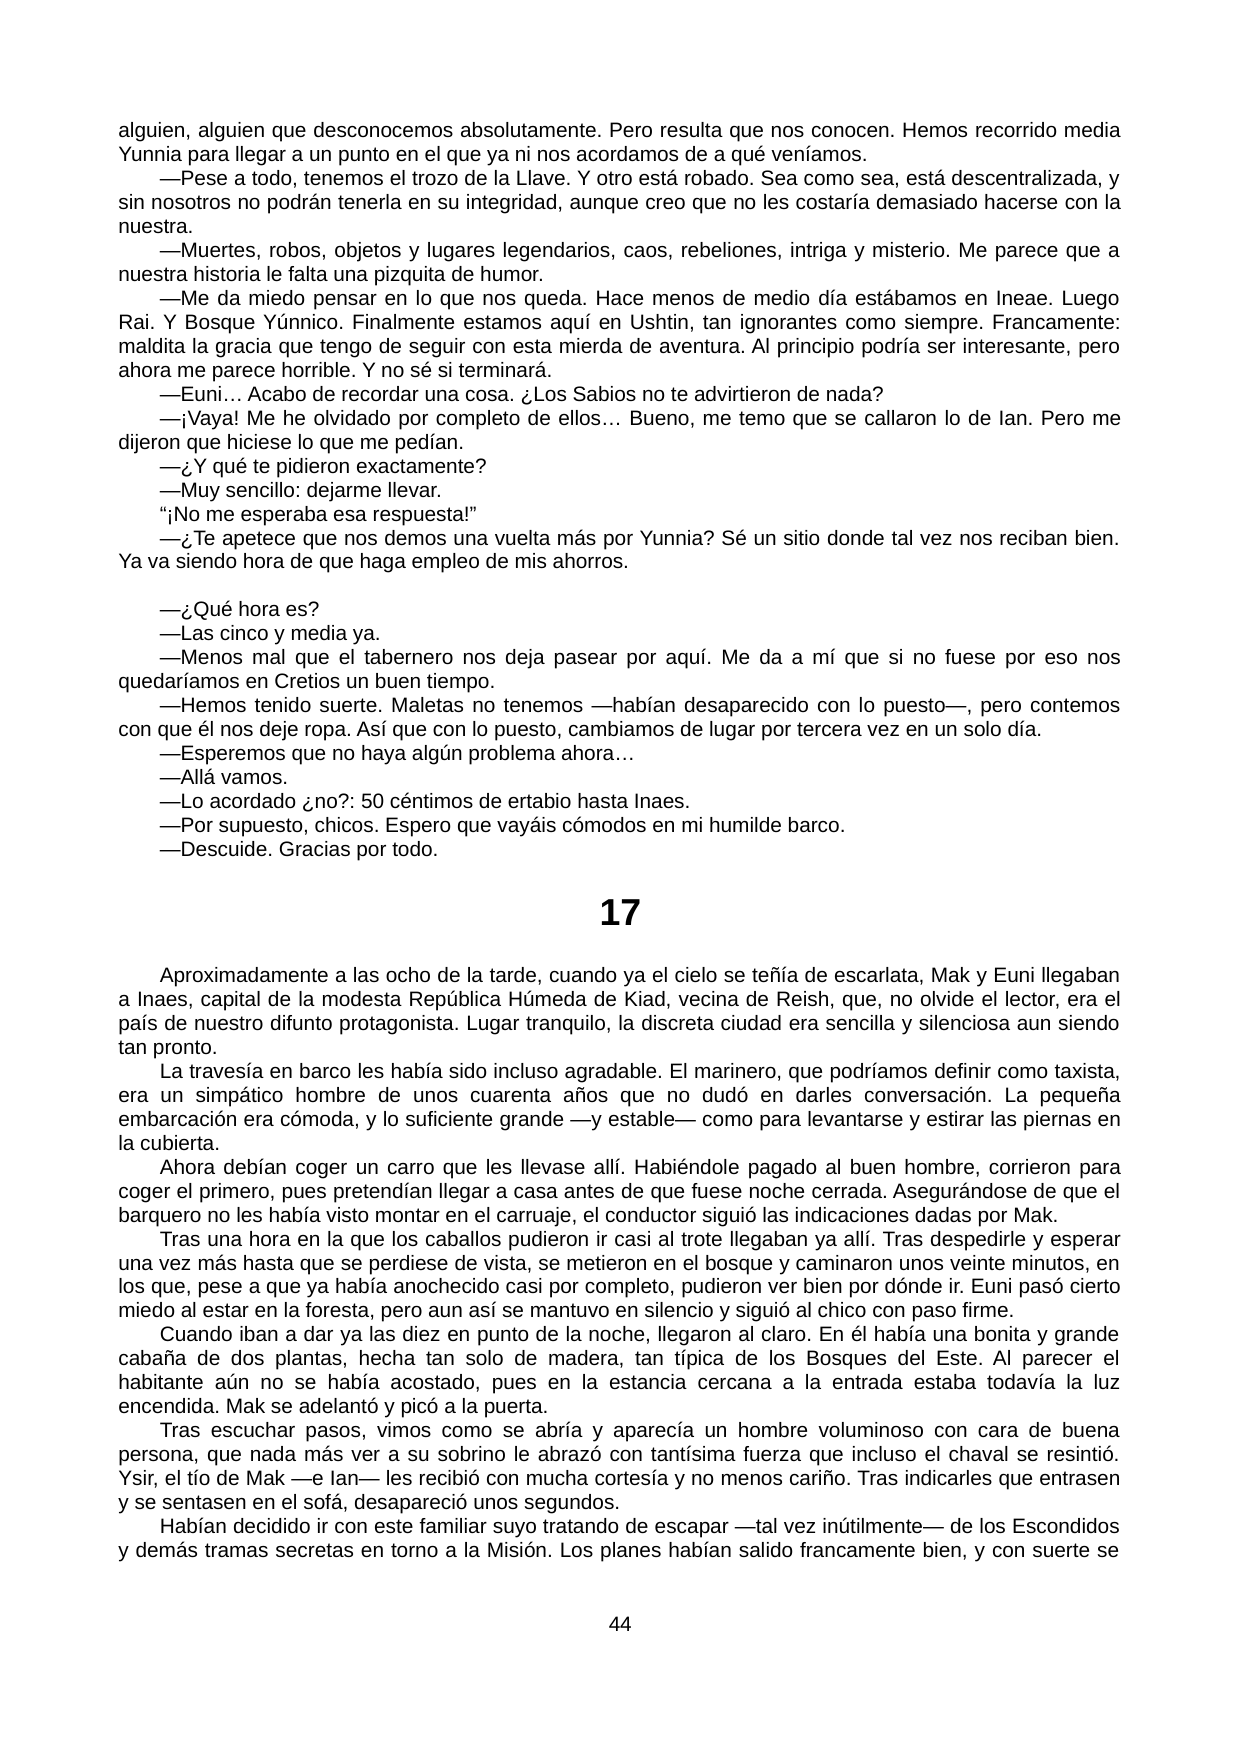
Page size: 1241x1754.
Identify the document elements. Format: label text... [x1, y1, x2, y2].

text Ahora debían coger un carro que les llevase allí. Habiéndole pagado al buen hombre, corrieron para coger el primero, pues pretendían llegar a casa antes de que fuese noche cerrada. Asegurándose de que el barquero no les había visto montar en el carruaje, el conductor siguió las indicaciones dadas por Mak. [118, 1154, 1122, 1226]
text Aproximadamente a las ocho de la tarde, cuando ya el cielo se teñía de escarlata, Mak y Euni llegaban a Inaes, capital de la modesta República Húmeda de Kiad, vecina de Reish, que, no olvide el lector, era el país de nuestro difunto protagonista. Lugar tranquilo, la discreta ciudad era sencilla y silenciosa aun siendo tan pronto. [118, 963, 1122, 1059]
text ―Pese a todo, tenemos el trozo de la Llave. Y otro está robado. Sea como sea, está descentralizada, y sin nosotros no podrán tenerla en su integridad, aunque creo que no les costaría demasiado hacerse con la nuestra. [118, 166, 1122, 238]
text ―Euni… Acabo de recordar una cosa. ¿Los Sabios no te advirtieron de nada? [118, 382, 1122, 406]
text ―¡Vaya! Me he olvidado por completo de ellos… Bueno, me temo que se callaron lo de Ian. Pero me dijeron que hiciese lo que me pedían. [118, 406, 1122, 453]
text Habían decidido ir con este familiar suyo tratando de escapar ―tal vez inútilmente― de los Escondidos y demás tramas secretas en torno a la Misión. Los planes habían salido francamente bien, y con suerte se [118, 1514, 1122, 1562]
text ―Por supuesto, chicos. Espero que vayáis cómodos en mi humilde barco. [118, 813, 1122, 837]
text ―¿Y qué te pidieron exactamente? [118, 453, 1122, 477]
text Cuando iban a dar ya las diez en punto de la noche, llegaron al claro. En él había una bonita y grande cabaña de dos plantas, hecha tan solo de madera, tan típica de los Bosques del Este. Al parecer el habitante aún no se había acostado, pues en la estancia cercana a la entrada estaba todavía la luz encendida. Mak se adelantó y picó a la puerta. [118, 1322, 1122, 1418]
text ―Menos mal que el tabernero nos deja pasear por aquí. Me da a mí que si no fuese por eso nos quedaríamos en Cretios un buen tiempo. [118, 645, 1122, 693]
text La travesía en barco les había sido incluso agradable. El marinero, que podríamos definir como taxista, era un simpático hombre de unos cuarenta años que no dudó en darles conversación. La pequeña embarcación era cómoda, y lo suficiente grande ―y estable― como para levantarse y estirar las piernas en la cubierta. [118, 1059, 1122, 1154]
text ―Me da miedo pensar en lo que nos queda. Hace menos de medio día estábamos en Ineae. Luego Rai. Y Bosque Yúnnico. Finalmente estamos aquí en Ushtin, tan ignorantes como siempre. Francamente: maldita la gracia que tengo de seguir con esta mierda de aventura. Al principio podría ser interesante, pero ahora me parece horrible. Y no sé si terminará. [118, 286, 1122, 382]
subtitle 17 [118, 890, 1122, 933]
text ―Muy sencillo: dejarme llevar. [118, 477, 1122, 501]
text ―¿Te apetece que nos demos una vuelta más por Yunnia? Sé un sitio donde tal vez nos reciban bien. Ya va siendo hora de que haga empleo de mis ahorros. [118, 525, 1122, 573]
text Tras una hora en la que los caballos pudieron ir casi al trote llegaban ya allí. Tras despedirle y esperar una vez más hasta que se perdiese de vista, se metieron en el bosque y caminaron unos veinte minutos, en los que, pese a que ya había anochecido casi por completo, pudieron ver bien por dónde ir. Euni pasó cierto miedo al estar en la foresta, pero aun así se mantuvo en silencio y siguió al chico con paso firme. [118, 1226, 1122, 1322]
text ―Muertes, robos, objetos y lugares legendarios, caos, rebeliones, intriga y misterio. Me parece que a nuestra historia le falta una pizquita de humor. [118, 238, 1122, 286]
text ―¿Qué hora es? [118, 597, 1122, 621]
text Tras escuchar pasos, vimos como se abría y aparecía un hombre voluminoso con cara de buena persona, que nada más ver a su sobrino le abrazó con tantísima fuerza que incluso el chaval se resintió. Ysir, el tío de Mak ―e Ian― les recibió con mucha cortesía y no menos cariño. Tras indicarles que entrasen y se sentasen en el sofá, desapareció unos segundos. [118, 1418, 1122, 1514]
text alguien, alguien que desconocemos absolutamente. Pero resulta que nos conocen. Hemos recorrido media Yunnia para llegar a un punto en el que ya ni nos acordamos de a qué veníamos. [118, 118, 1122, 166]
text ―Descuide. Gracias por todo. [118, 837, 1122, 861]
text ―Hemos tenido suerte. Maletas no tenemos ―habían desaparecido con lo puesto―, pero contemos con que él nos deje ropa. Así que con lo puesto, cambiamos de lugar por tercera vez en un solo día. [118, 693, 1122, 741]
text ―Allá vamos. [118, 765, 1122, 789]
text ―Esperemos que no haya algún problema ahora… [118, 741, 1122, 765]
text “¡No me esperaba esa respuesta!” [118, 501, 1122, 525]
text ―Las cinco y media ya. [118, 621, 1122, 645]
text ―Lo acordado ¿no?: 50 céntimos de ertabio hasta Inaes. [118, 789, 1122, 813]
